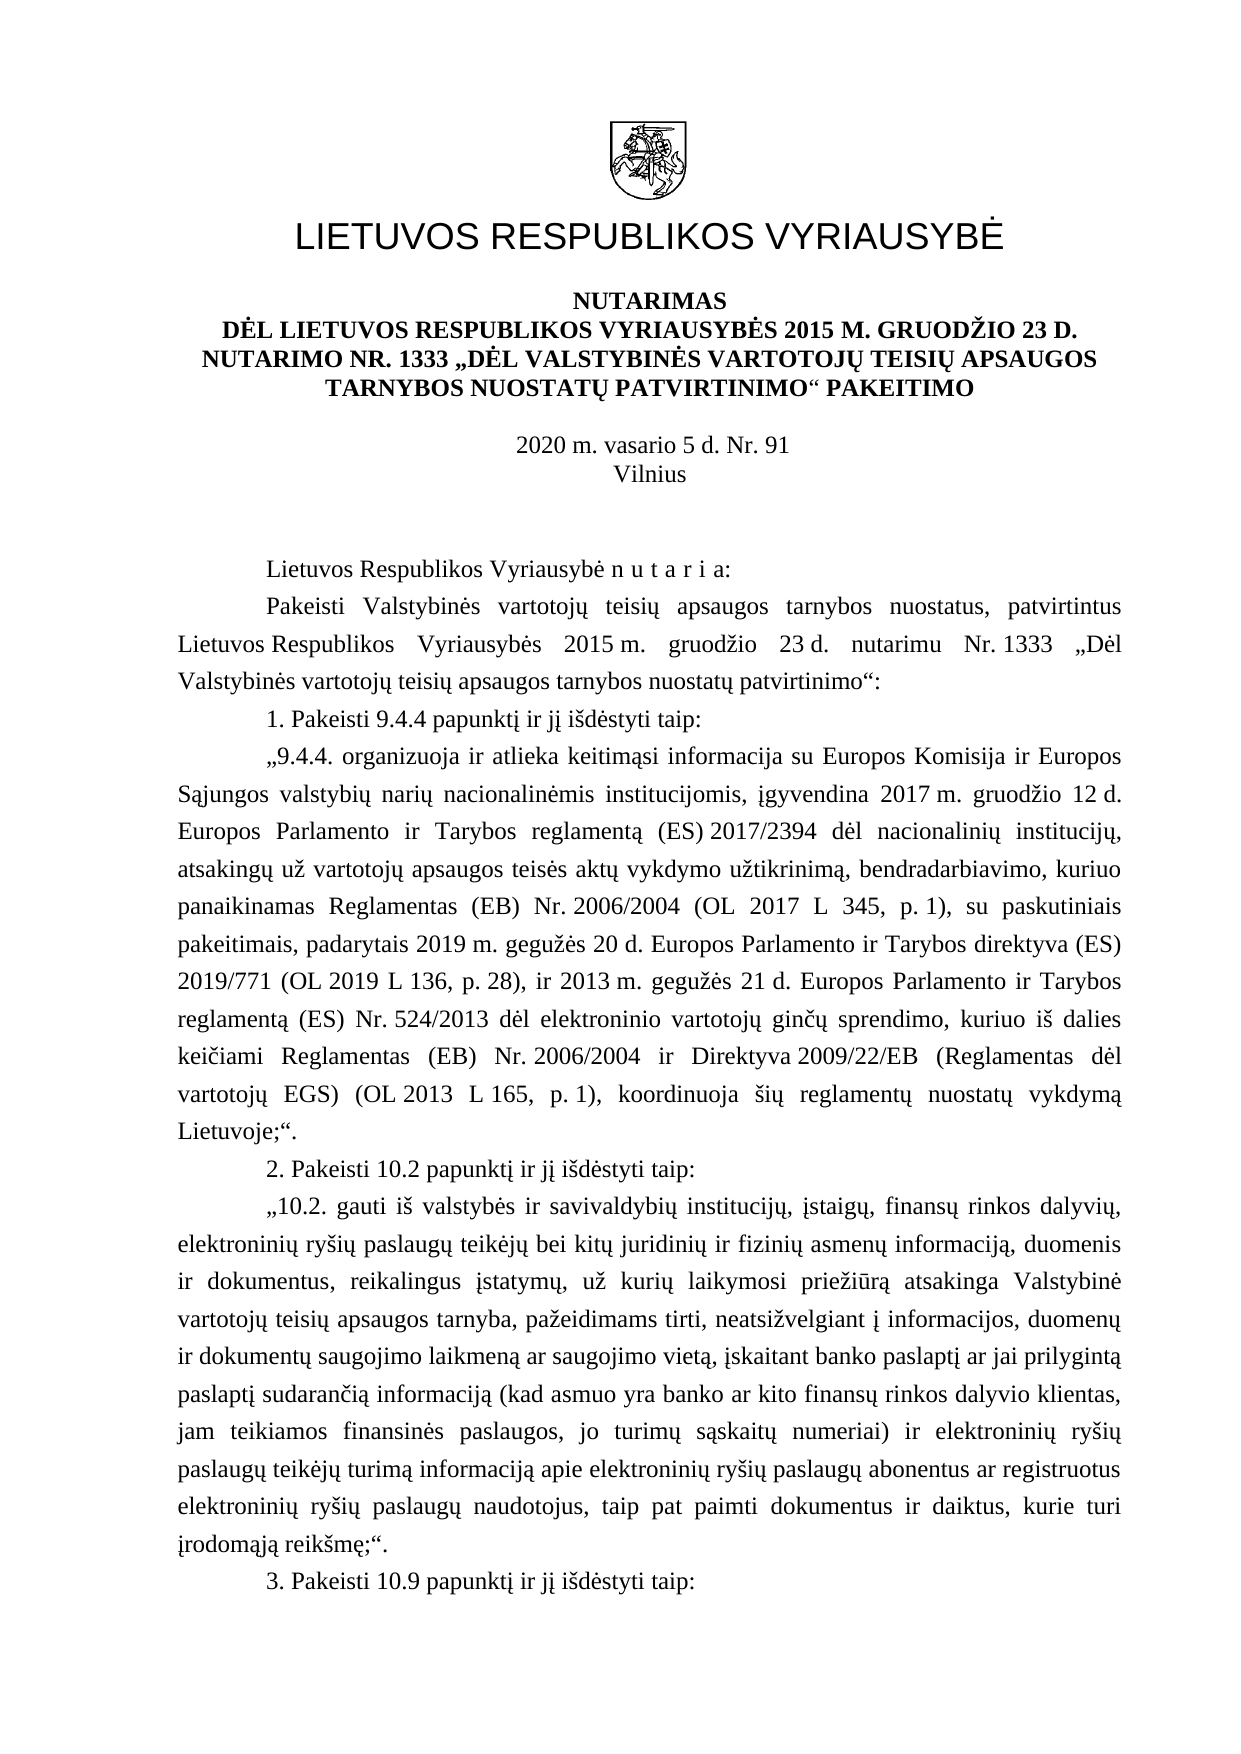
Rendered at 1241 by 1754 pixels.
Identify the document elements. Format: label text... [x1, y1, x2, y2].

text Lietuvos Respublikos Vyriausybė [177, 214, 1122, 258]
text Lietuvos Respublikos Vyriausybė nutaria: [177, 545, 1122, 583]
text Pakeisti Valstybinės vartotojų teisių apsaugos tarnybos nuostatus, patvirtintus Lietuvos Respublikos Vyriausybės 2015 m. gruodžio 23 d. nutarimu Nr. 1333 „Dėl Valstybinės vartotojų teisių apsaugos tarnybos nuostatų patvirtinimo“: [177, 583, 1122, 695]
text Vilnius [177, 459, 1122, 488]
text 1. Pakeisti 9.4.4 papunktį ir jį išdėstyti taip: [177, 695, 1122, 733]
text 3. Pakeisti 10.9 papunktį ir jį išdėstyti taip: [177, 1558, 1122, 1595]
text nutarimas [177, 286, 1122, 315]
text 2020 m. vasario 5 d. Nr. 91 [177, 430, 1122, 459]
text 2. Pakeisti 10.2 papunktį ir jį išdėstyti taip: [177, 1145, 1122, 1183]
text „9.4.4. organizuoja ir atlieka keitimąsi informacija su Europos Komisija ir Europos Sąjungos valstybių narių nacionalinėmis institucijomis, įgyvendina 2017 m. gruodžio 12 d. Europos Parlamento ir Tarybos reglamentą (ES) 2017/2394 dėl nacionalinių institucijų, atsakingų už vartotojų apsaugos teisės aktų vykdymo užtikrinimą, bendradarbiavimo, kuriuo panaikinamas Reglamentas (EB) Nr. 2006/2004 (OL 2017 L 345, p. 1), su paskutiniais pakeitimais, padarytais 2019 m. gegužės 20 d. Europos Parlamento ir Tarybos direktyva (ES) 2019/771 (OL 2019 L 136, p. 28), ir 2013 m. gegužės 21 d. Europos Parlamento ir Tarybos reglamentą (ES) Nr. 524/2013 dėl elektroninio vartotojų ginčų sprendimo, kuriuo iš dalies keičiami Reglamentas (EB) Nr. 2006/2004 ir Direktyva 2009/22/EB (Reglamentas dėl vartotojų EGS) (OL 2013 L 165, p. 1), koordinuoja šių reglamentų nuostatų vykdymą Lietuvoje;“. [177, 733, 1122, 1145]
text DĖL LIETUVOS RESPUBLIKOS VYRIAUSYBĖS 2015 M. GRUODŽIO 23 D. NUTARIMO NR. 1333 „DĖL VALSTYBINĖS VARTOTOJŲ TEISIŲ APSAUGOS TARNYBOS NUOSTATŲ PATVIRTINIMO“ PAKEITIMO [177, 315, 1122, 401]
text „10.2. gauti iš valstybės ir savivaldybių institucijų, įstaigų, finansų rinkos dalyvių, elektroninių ryšių paslaugų teikėjų bei kitų juridinių ir fizinių asmenų informaciją, duomenis ir dokumentus, reikalingus įstatymų, už kurių laikymosi priežiūrą atsakinga Valstybinė vartotojų teisių apsaugos tarnyba, pažeidimams tirti, neatsižvelgiant į informacijos, duomenų ir dokumentų saugojimo laikmeną ar saugojimo vietą, įskaitant banko paslaptį ar jai prilygintą paslaptį sudarančią informaciją (kad asmuo yra banko ar kito finansų rinkos dalyvio klientas, jam teikiamos finansinės paslaugos, jo turimų sąskaitų numeriai) ir elektroninių ryšių paslaugų teikėjų turimą informaciją apie elektroninių ryšių paslaugų abonentus ar registruotus elektroninių ryšių paslaugų naudotojus, taip pat paimti dokumentus ir daiktus, kurie turi įrodomąją reikšmę;“. [177, 1183, 1122, 1558]
